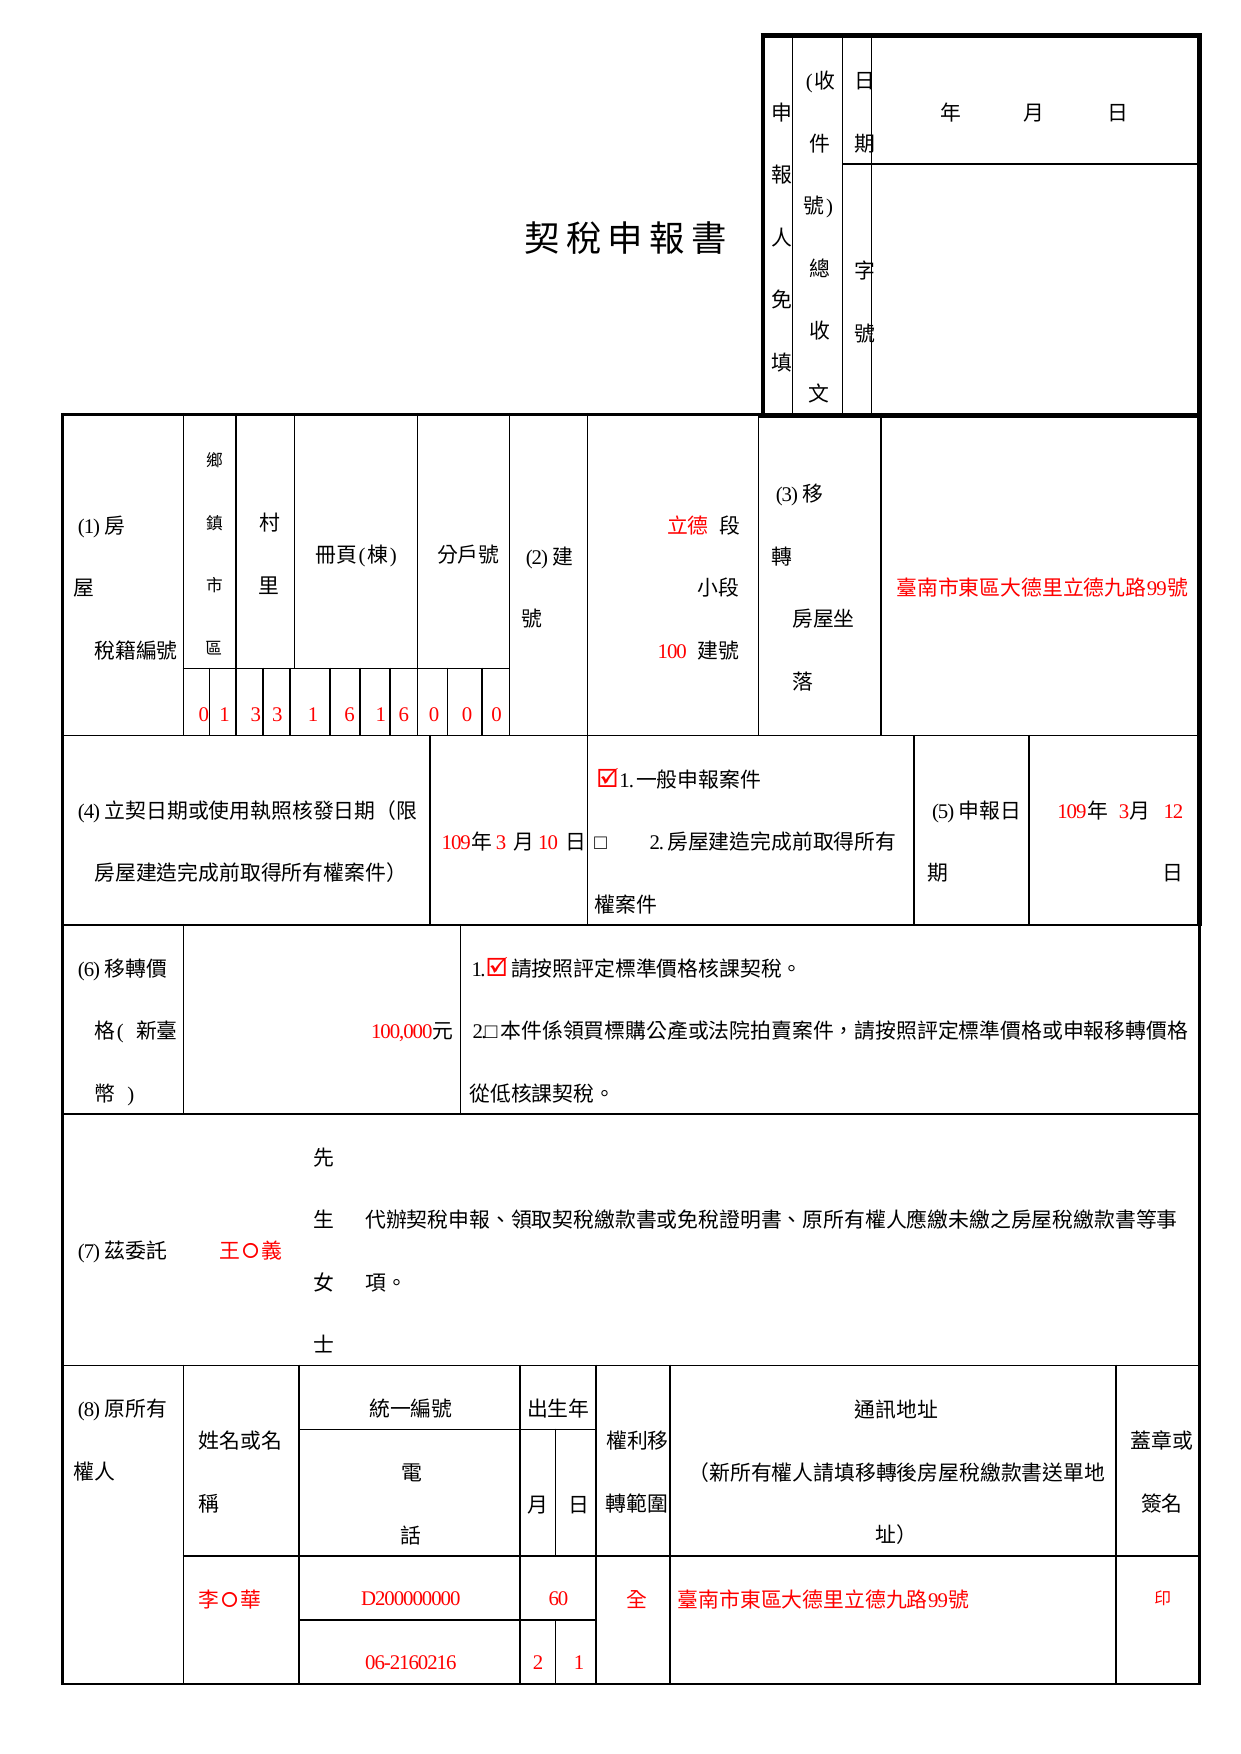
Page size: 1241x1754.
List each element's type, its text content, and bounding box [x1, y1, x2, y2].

table_cell (1)房 屋 稅籍編號 [64, 416, 183, 735]
table_cell 0 [448, 669, 481, 735]
table_cell 姓名或名稱 [184, 1366, 298, 1555]
table_cell 先生 女士 [310, 1115, 353, 1364]
table_header (收件號) 總收文 [793, 38, 842, 413]
table_cell 臺南市東區大德里立德九路99號 [882, 418, 1197, 735]
table_cell (8)原所有權人 [64, 1366, 183, 1683]
table_cell 0 [184, 669, 209, 735]
table_cell 代辦契稅申報、領取契稅繳款書或免稅證明書、原所有權人應繳未繳之房屋稅繳款書等事項。 [353, 1115, 1198, 1364]
table_cell 全 [597, 1557, 669, 1683]
table_cell [872, 165, 1197, 413]
table_cell 0 [418, 669, 447, 735]
table_cell 日 [556, 1430, 595, 1555]
table_cell (5)申報日期 [915, 736, 1028, 924]
table_cell 109年3 月10 日 [431, 736, 587, 924]
table_cell 6 [391, 669, 417, 735]
table_cell 立德 段 小段 100 建號 [588, 416, 758, 735]
table_cell 權利移轉範圍 [597, 1366, 669, 1555]
table_cell 1 [361, 669, 389, 735]
table_cell 06-2160216 [300, 1621, 519, 1683]
table_cell 村里 [237, 416, 294, 668]
table_cell 3 [264, 669, 289, 735]
table_cell 1.一般申報案件 2.房屋建造完成前取得所有權案件 [588, 736, 913, 924]
table_cell (7)茲委託 王義 [64, 1115, 310, 1364]
table_cell 月 [521, 1430, 555, 1555]
table_cell 鄉鎮市區 [184, 416, 235, 668]
table_cell (2)建號 [510, 416, 587, 735]
table_cell 3 [237, 669, 262, 735]
table_header 年 月 日 [872, 38, 1197, 163]
table_cell 2 [521, 1621, 555, 1683]
table_cell 蓋章或 簽名 [1117, 1366, 1198, 1555]
table_cell [63, 188, 509, 413]
table_header 申報人免填 [765, 38, 792, 413]
table_cell 印 [1117, 1557, 1198, 1683]
table_cell 1.請按照評定標準價格核課契稅。 2.□本件係領買標購公產或法院拍賣案件，請按照評定標準價格或申報移轉價格從低核課契稅。 [461, 926, 1198, 1113]
table_cell (4)立契日期或使用執照核發日期（限房屋建造完成前取得所有權案件） [64, 736, 429, 924]
table_cell 60 [521, 1557, 595, 1619]
table_cell 統一編號 [300, 1366, 519, 1428]
table_cell 字號 [843, 165, 871, 413]
table_cell 6 [331, 669, 359, 735]
table_cell (6)移轉價格(新臺幣) [64, 926, 183, 1113]
table_cell 100,000元 [184, 926, 460, 1113]
table_cell 出生年 [521, 1366, 595, 1428]
table_cell 通訊地址 （新所有權人請填移轉後房屋稅繳款書送單地址） [671, 1366, 1115, 1555]
table_cell 0 [483, 669, 509, 735]
table_cell D200000000 [300, 1557, 519, 1619]
table_cell 109年 3月 12 日 [1030, 736, 1197, 924]
table_header 日期 [843, 38, 871, 163]
table_cell 電 話 [300, 1430, 519, 1555]
table_cell (3)移 轉 房屋坐落 [759, 418, 880, 735]
table_cell 臺南市東區大德里立德九路99號 [671, 1557, 1115, 1683]
table_cell 1 [556, 1621, 595, 1683]
table_cell 1 [291, 669, 329, 735]
table_header 契稅申報書 [510, 33, 761, 413]
table_cell [63, 100, 509, 188]
table_cell 李華 [184, 1557, 298, 1683]
table_cell 冊頁(棟) [295, 416, 417, 668]
table_header [63, 33, 509, 100]
table_cell 分戶號 [418, 416, 509, 668]
table_cell 1 [210, 669, 235, 735]
